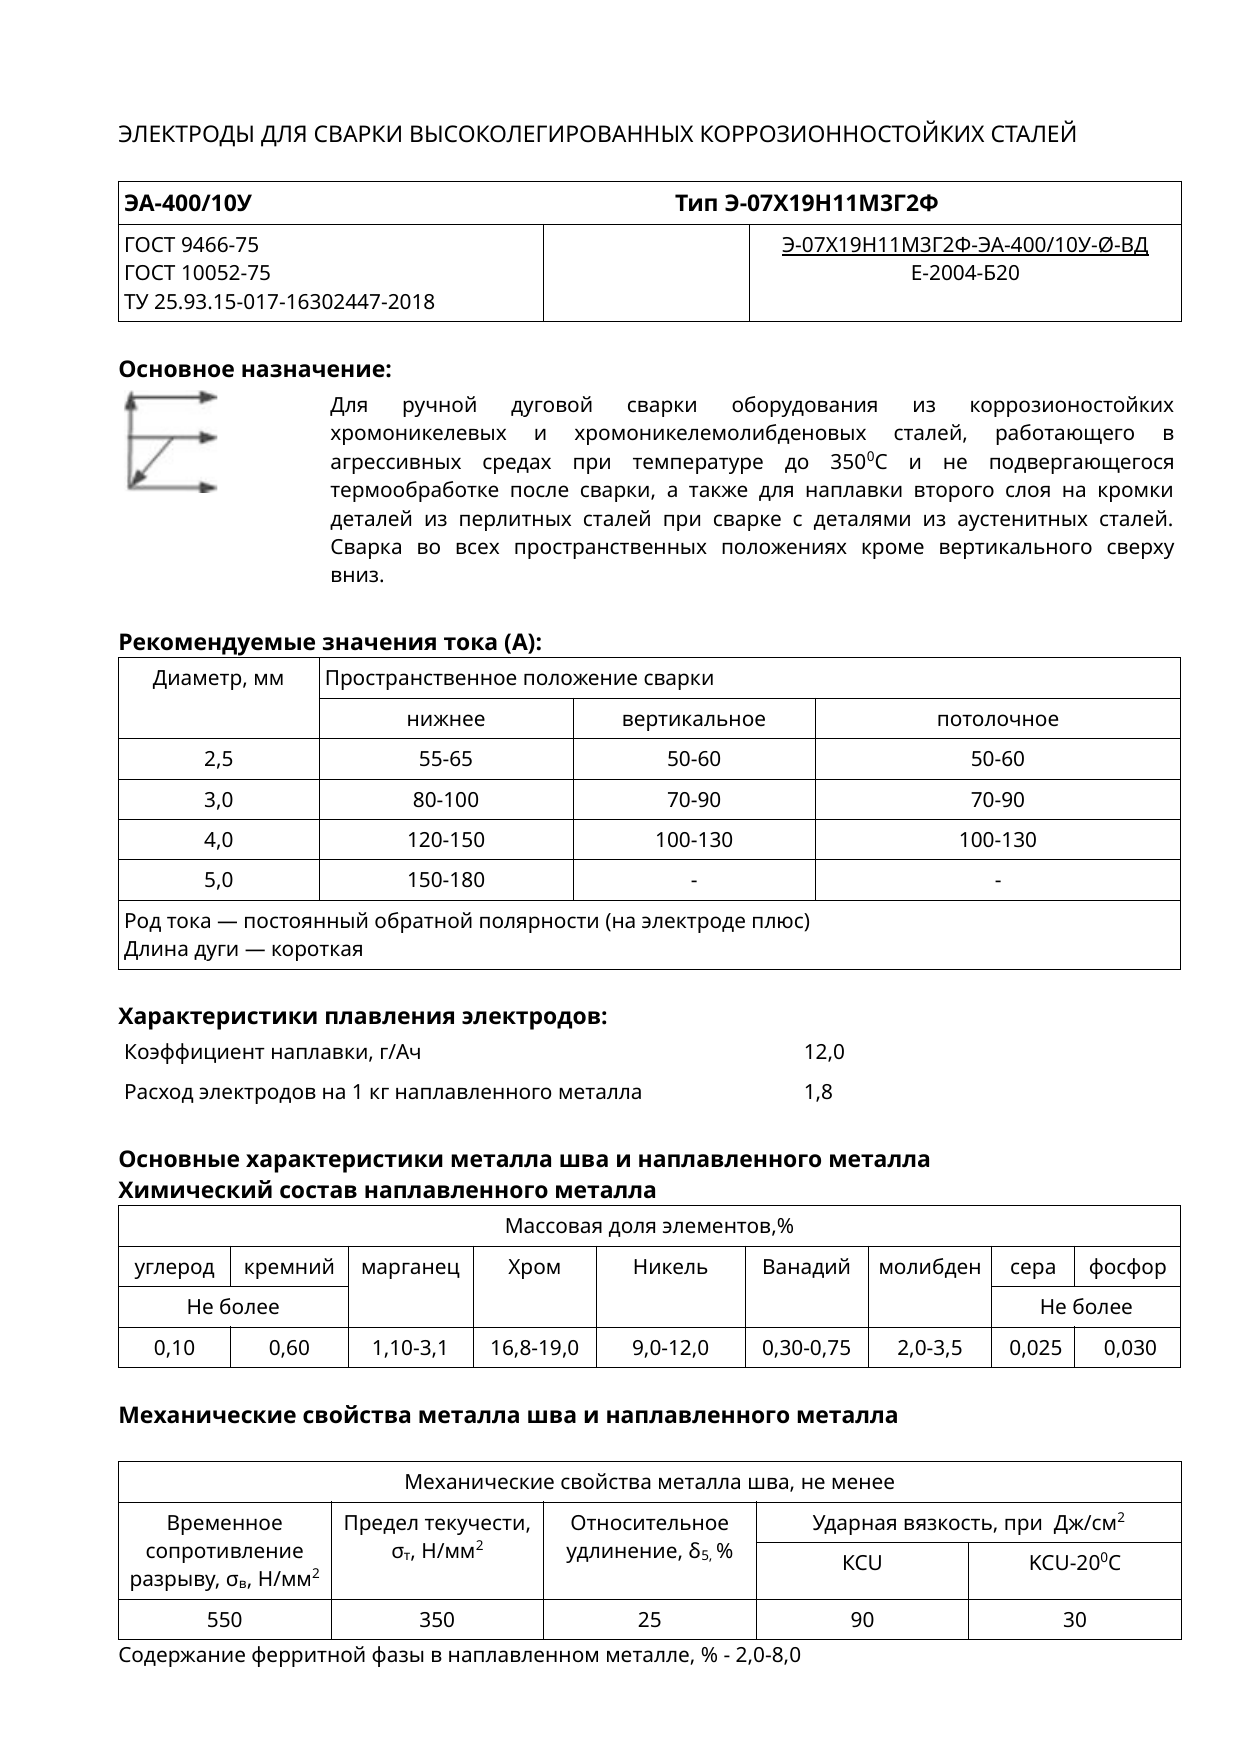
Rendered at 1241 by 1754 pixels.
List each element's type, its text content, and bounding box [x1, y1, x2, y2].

table_header Механические свойства металла шва, не менее [119, 1462, 1181, 1501]
table_cell 100-130 [816, 820, 1180, 859]
table_cell ГОСТ 9466-75 ГОСТ 10052-75 ТУ 25.93.15-017-16302447-2018 [119, 225, 543, 321]
table_cell потолочное [816, 699, 1180, 738]
table_cell 70-90 [574, 780, 815, 819]
table_cell Расход электродов на 1 кг наплавленного металла [118, 1071, 798, 1111]
table_cell Э-07Х19Н11М3Г2Ф-ЭА-400/10У-Ø-ВД Е-2004-Б20 [750, 225, 1181, 321]
table_cell - [816, 860, 1180, 900]
table_cell 90 [757, 1600, 968, 1639]
table_header ЭА-400/10У Тип Э-07Х19Н11М3Г2Ф [119, 182, 1181, 224]
table_cell вертикальное [574, 699, 815, 738]
table_cell фосфор [1075, 1247, 1180, 1286]
table_cell Ударная вязкость, при Дж/см2 [757, 1503, 1181, 1542]
table_header [118, 384, 324, 595]
table_cell 100-130 [574, 820, 815, 859]
table_cell 0,30-0,75 [746, 1328, 868, 1367]
table_cell 30 [969, 1600, 1181, 1639]
table_cell Никель [597, 1247, 745, 1326]
table_cell кремний [231, 1247, 348, 1286]
table_cell Ванадий [746, 1247, 868, 1326]
table_cell 50-60 [574, 739, 815, 778]
table_cell KCU-200С [969, 1543, 1181, 1599]
text Основное назначение: [118, 353, 1181, 384]
table_header Диаметр, мм [119, 658, 319, 738]
table_cell молибден [869, 1247, 991, 1326]
table_cell Хром [474, 1247, 596, 1326]
table_cell 25 [544, 1600, 756, 1639]
table_header Пространственное положение сварки [320, 658, 1180, 698]
table_cell 9,0-12,0 [597, 1328, 745, 1367]
table_cell 4,0 [119, 820, 319, 859]
text Характеристики плавления электродов: [118, 1000, 1181, 1032]
text Химический состав наплавленного металла [118, 1174, 1181, 1205]
table_cell 2,5 [119, 739, 319, 778]
table_cell 55-65 [320, 739, 573, 778]
table_cell 5,0 [119, 860, 319, 900]
table_cell 2,0-3,5 [869, 1328, 991, 1367]
table_cell Относительное удлинение, δ5, % [544, 1503, 756, 1599]
text Рекомендуемые значения тока (А): [118, 626, 1181, 657]
table_cell 550 [119, 1600, 331, 1639]
table_cell 150-180 [320, 860, 573, 900]
table_header 12,0 [798, 1032, 1181, 1071]
text Содержание ферритной фазы в наплавленном металле, % - 2,0-8,0 [118, 1640, 1181, 1668]
text ЭЛЕКТРОДЫ ДЛЯ СВАРКИ ВЫСОКОЛЕГИРОВАННЫХ КОРРОЗИОННОСТОЙКИХ СТАЛЕЙ [118, 118, 1181, 149]
table_cell 50-60 [816, 739, 1180, 778]
table_cell 0,60 [231, 1328, 348, 1367]
table_header Массовая доля элементов,% [119, 1206, 1180, 1246]
table_cell 3,0 [119, 780, 319, 819]
table_cell 80-100 [320, 780, 573, 819]
table_cell 16,8-19,0 [474, 1328, 596, 1367]
table_cell 120-150 [320, 820, 573, 859]
table_cell Не более [119, 1287, 348, 1326]
table_cell Род тока — постоянный обратной полярности (на электроде плюс) Длина дуги — короткая [119, 901, 1180, 968]
table_cell 350 [332, 1600, 543, 1639]
table_cell 70-90 [816, 780, 1180, 819]
table_cell КСU [757, 1543, 968, 1599]
table_cell 0,10 [119, 1328, 230, 1367]
table_cell 0,030 [1075, 1328, 1180, 1367]
table_cell Временное сопротивление разрыву, σв, Н/мм2 [119, 1503, 331, 1599]
table_cell углерод [119, 1247, 230, 1286]
table_cell [544, 225, 749, 321]
table_cell Не более [992, 1287, 1180, 1326]
table_cell 1,10-3,1 [349, 1328, 473, 1367]
text Механические свойства металла шва и наплавленного металла [118, 1398, 1181, 1430]
table_header Коэффициент наплавки, г/Ач [118, 1032, 798, 1071]
table_cell 1,8 [798, 1071, 1181, 1111]
table_cell марганец [349, 1247, 473, 1326]
table_header Для ручной дуговой сварки оборудования из коррозионостойких хромоникелевых и хромоникелемолибденовых сталей, работающего в агрессивных средах при температуре до 3500С и не подвергающегося термообработке после сварки, а также для наплавки второго слоя на кромки деталей из перлитных сталей при сварке с деталями из аустенитных сталей. Сварка во всех пространственных положениях кроме вертикального сверху вниз. [324, 384, 1181, 595]
table_cell нижнее [320, 699, 573, 738]
table_cell 0,025 [992, 1328, 1074, 1367]
table_cell Предел текучести, σт, Н/мм2 [332, 1503, 543, 1599]
table_cell - [574, 860, 815, 900]
text Основные характеристики металла шва и наплавленного металла [118, 1143, 1181, 1174]
table_cell сера [992, 1247, 1074, 1286]
